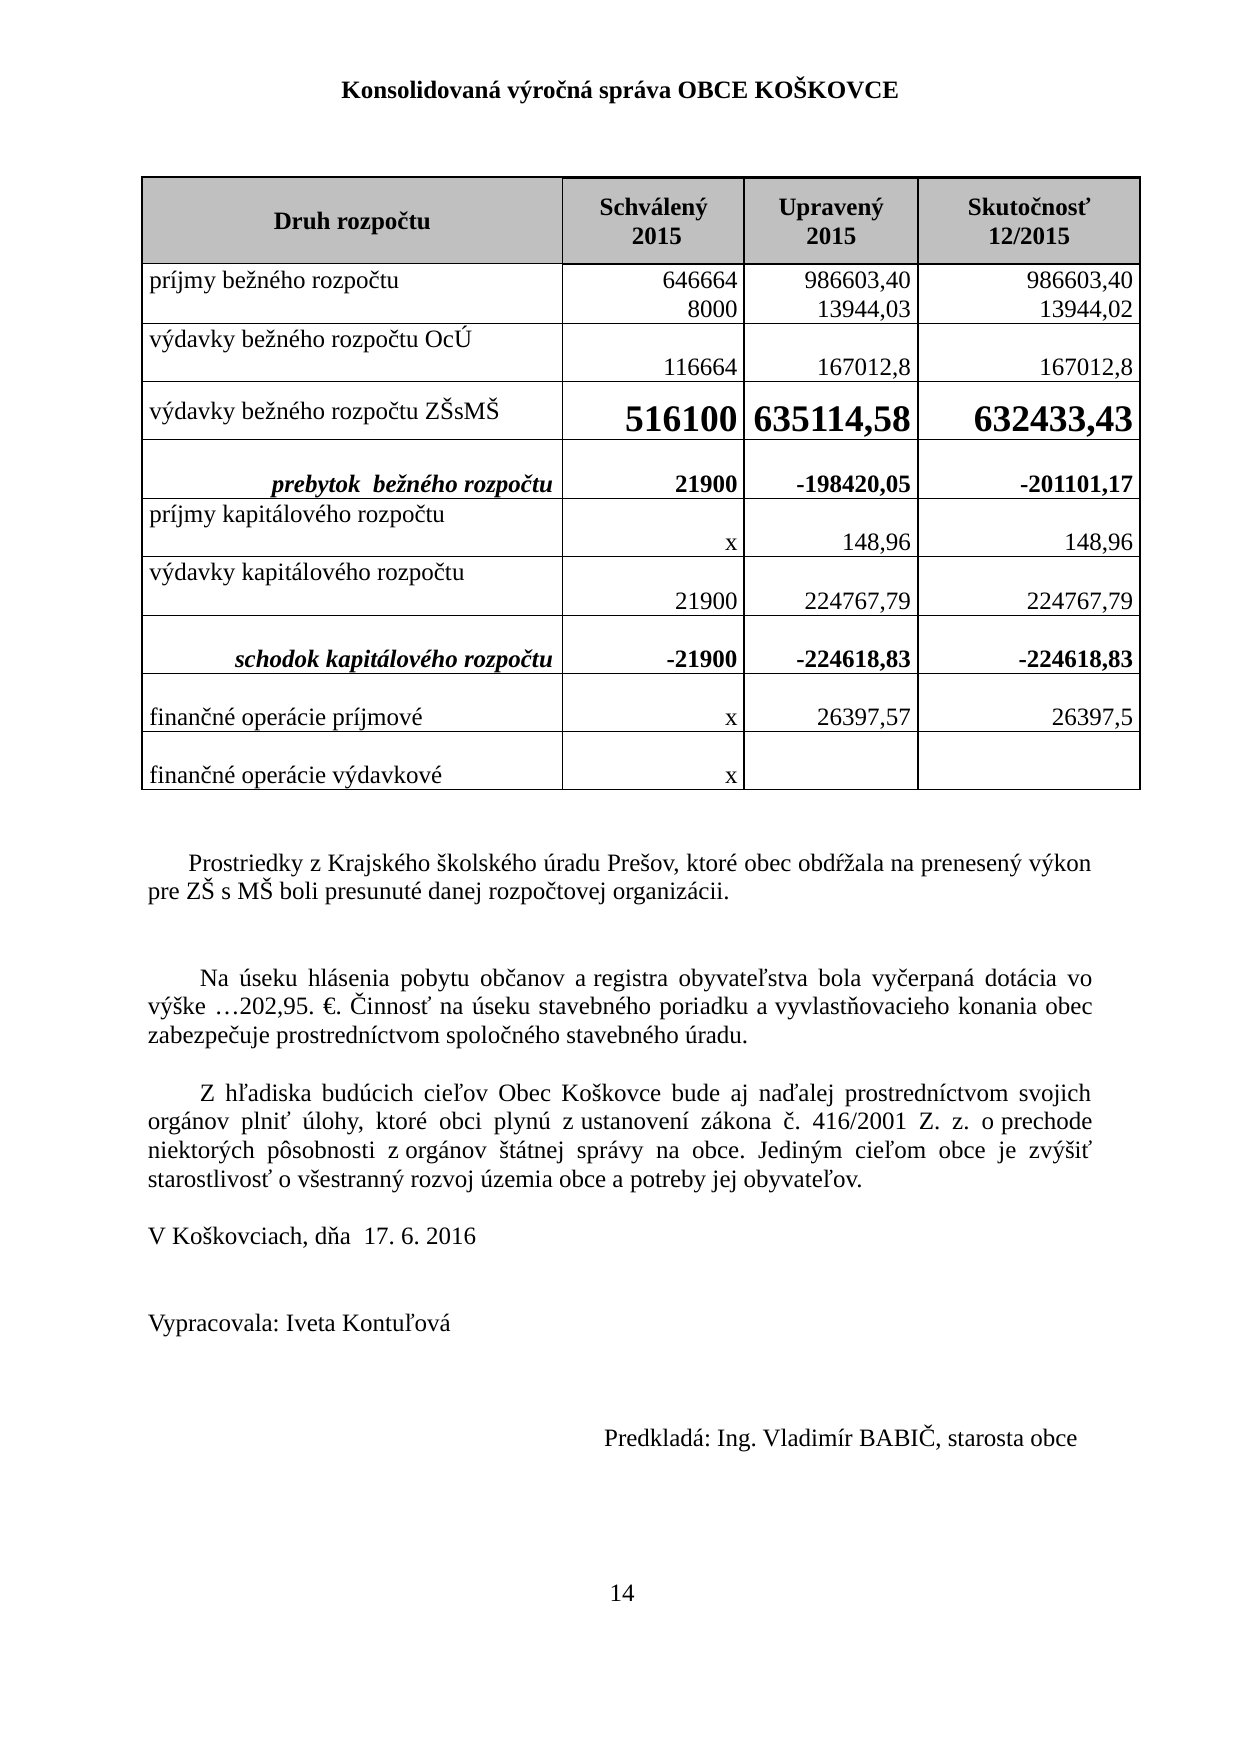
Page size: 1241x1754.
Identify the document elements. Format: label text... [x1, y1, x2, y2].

table_cell 632433,43 [919, 382, 1139, 439]
table_cell -198420,05 [745, 440, 917, 498]
table_cell x [563, 732, 743, 789]
table_cell Druh rozpočtu [143, 178, 562, 263]
table_cell 148,96 [745, 499, 917, 556]
table_cell -21900 [563, 616, 743, 673]
table_cell 26397,5 [919, 674, 1139, 731]
table_cell Schválený 2015 [563, 179, 743, 263]
table_cell 224767,79 [745, 557, 917, 615]
table_cell 224767,79 [919, 557, 1139, 615]
table_cell výdavky bežného rozpočtu OcÚ [143, 324, 562, 381]
text Prostriedky z Krajského školského úradu Prešov, ktoré obec obdŕžala na prenesený výkon pre ZŠ s MŠ boli presunuté danej rozpočtovej organizácii. [148, 848, 1093, 905]
table_cell príjmy bežného rozpočtu [143, 264, 562, 323]
table_cell 986603,40 13944,03 [745, 265, 917, 323]
table_cell x [563, 674, 743, 731]
table_cell Upravený 2015 [745, 179, 917, 263]
table_cell 148,96 [919, 499, 1139, 556]
table_cell 986603,40 13944,02 [919, 265, 1139, 323]
table_cell Skutočnosť 12/2015 [919, 179, 1139, 263]
table_cell x [563, 499, 743, 556]
table_cell výdavky bežného rozpočtu ZŠsMŠ [143, 382, 562, 439]
text Vypracovala: Iveta Kontuľová [148, 1308, 1093, 1336]
table_cell 516100 [563, 382, 743, 439]
table_cell príjmy kapitálového rozpočtu [143, 499, 562, 556]
table_cell 116664 [563, 324, 743, 381]
table_cell finančné operácie výdavkové [143, 732, 562, 789]
table_cell 21900 [563, 557, 743, 615]
table_cell 646664 8000 [563, 265, 743, 323]
table_cell finančné operácie príjmové [143, 674, 562, 731]
table_cell [919, 732, 1139, 789]
table_cell -224618,83 [745, 616, 917, 673]
table_cell výdavky kapitálového rozpočtu [143, 557, 562, 615]
table_cell 167012,8 [745, 324, 917, 381]
table_cell 167012,8 [919, 324, 1139, 381]
table_cell 635114,58 [745, 382, 917, 439]
table_cell prebytok bežného rozpočtu [143, 440, 562, 498]
text Z hľadiska budúcich cieľov Obec Koškovce bude aj naďalej prostredníctvom svojich orgánov plniť úlohy, ktoré obci plynú z ustanovení zákona č. 416/2001 Z. z. o prechode niektorých pôsobnosti z orgánov štátnej správy na obce. Jediným cieľom obce je zvýšiť starostlivosť o všestranný rozvoj územia obce a potreby jej obyvateľov. [148, 1078, 1093, 1193]
table_cell 21900 [563, 440, 743, 498]
table_cell schodok kapitálového rozpočtu [143, 616, 562, 673]
table_cell -224618,83 [919, 616, 1139, 673]
table_cell -201101,17 [919, 440, 1139, 498]
table_cell [745, 732, 917, 789]
table_cell 26397,57 [745, 674, 917, 731]
text Na úseku hlásenia pobytu občanov a registra obyvateľstva bola vyčerpaná dotácia vo výške …202,95. €. Činnosť na úseku stavebného poriadku a vyvlastňovacieho konania obec zabezpečuje prostredníctvom spoločného stavebného úradu. [148, 963, 1093, 1049]
text Predkladá: Ing. Vladimír BABIČ, starosta obce [148, 1423, 1093, 1451]
text V Koškovciach, dňa 17. 6. 2016 [148, 1221, 1093, 1250]
